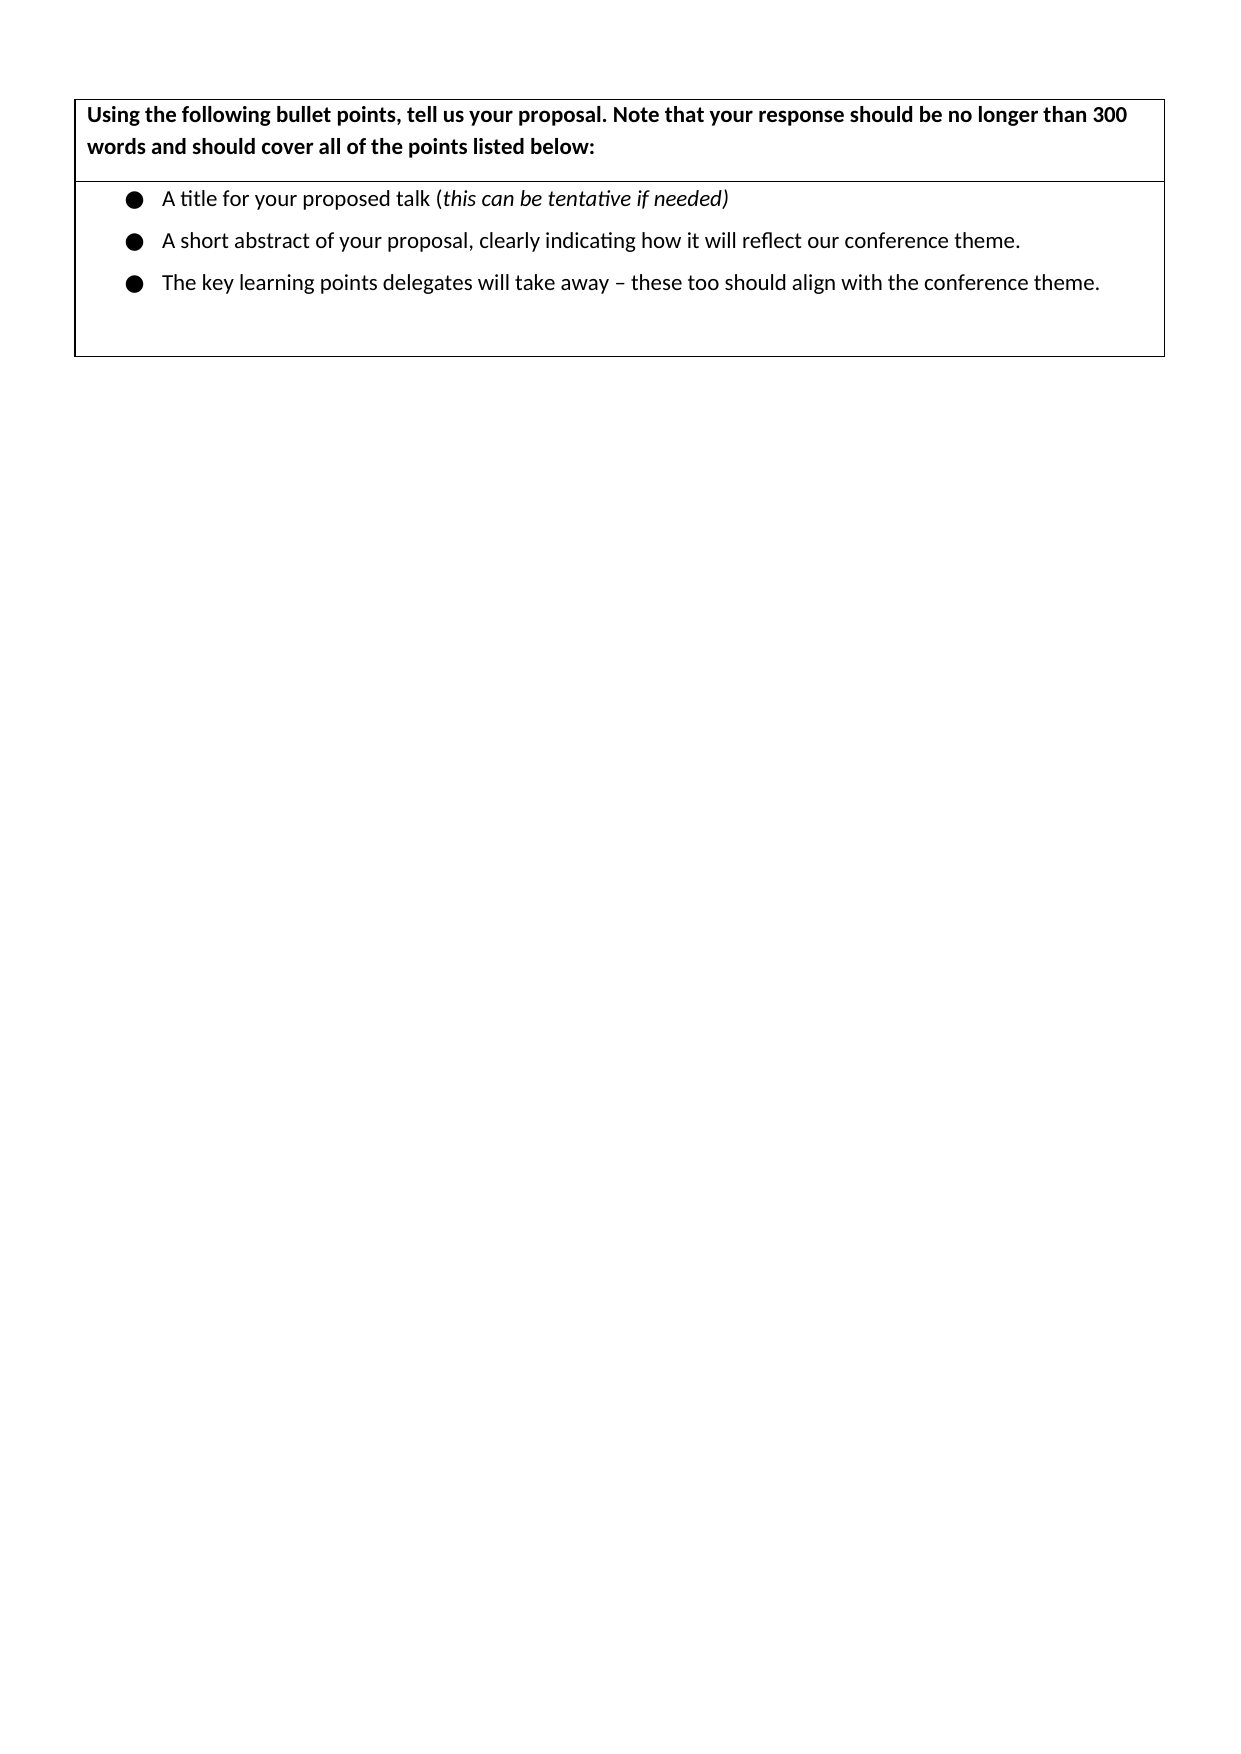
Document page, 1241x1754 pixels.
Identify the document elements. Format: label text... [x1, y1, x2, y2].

table_cell A title for your proposed talk (this can be tentative if needed) A short abstract of your proposal, clearly indicating how it will reflect our conference theme. The key learning points delegates will take away – these too should align with the conference theme. [76, 182, 1164, 356]
table_header Using the following bullet points, tell us your proposal. Note that your response should be no longer than 300 words and should cover all of the points listed below: [76, 100, 1164, 181]
